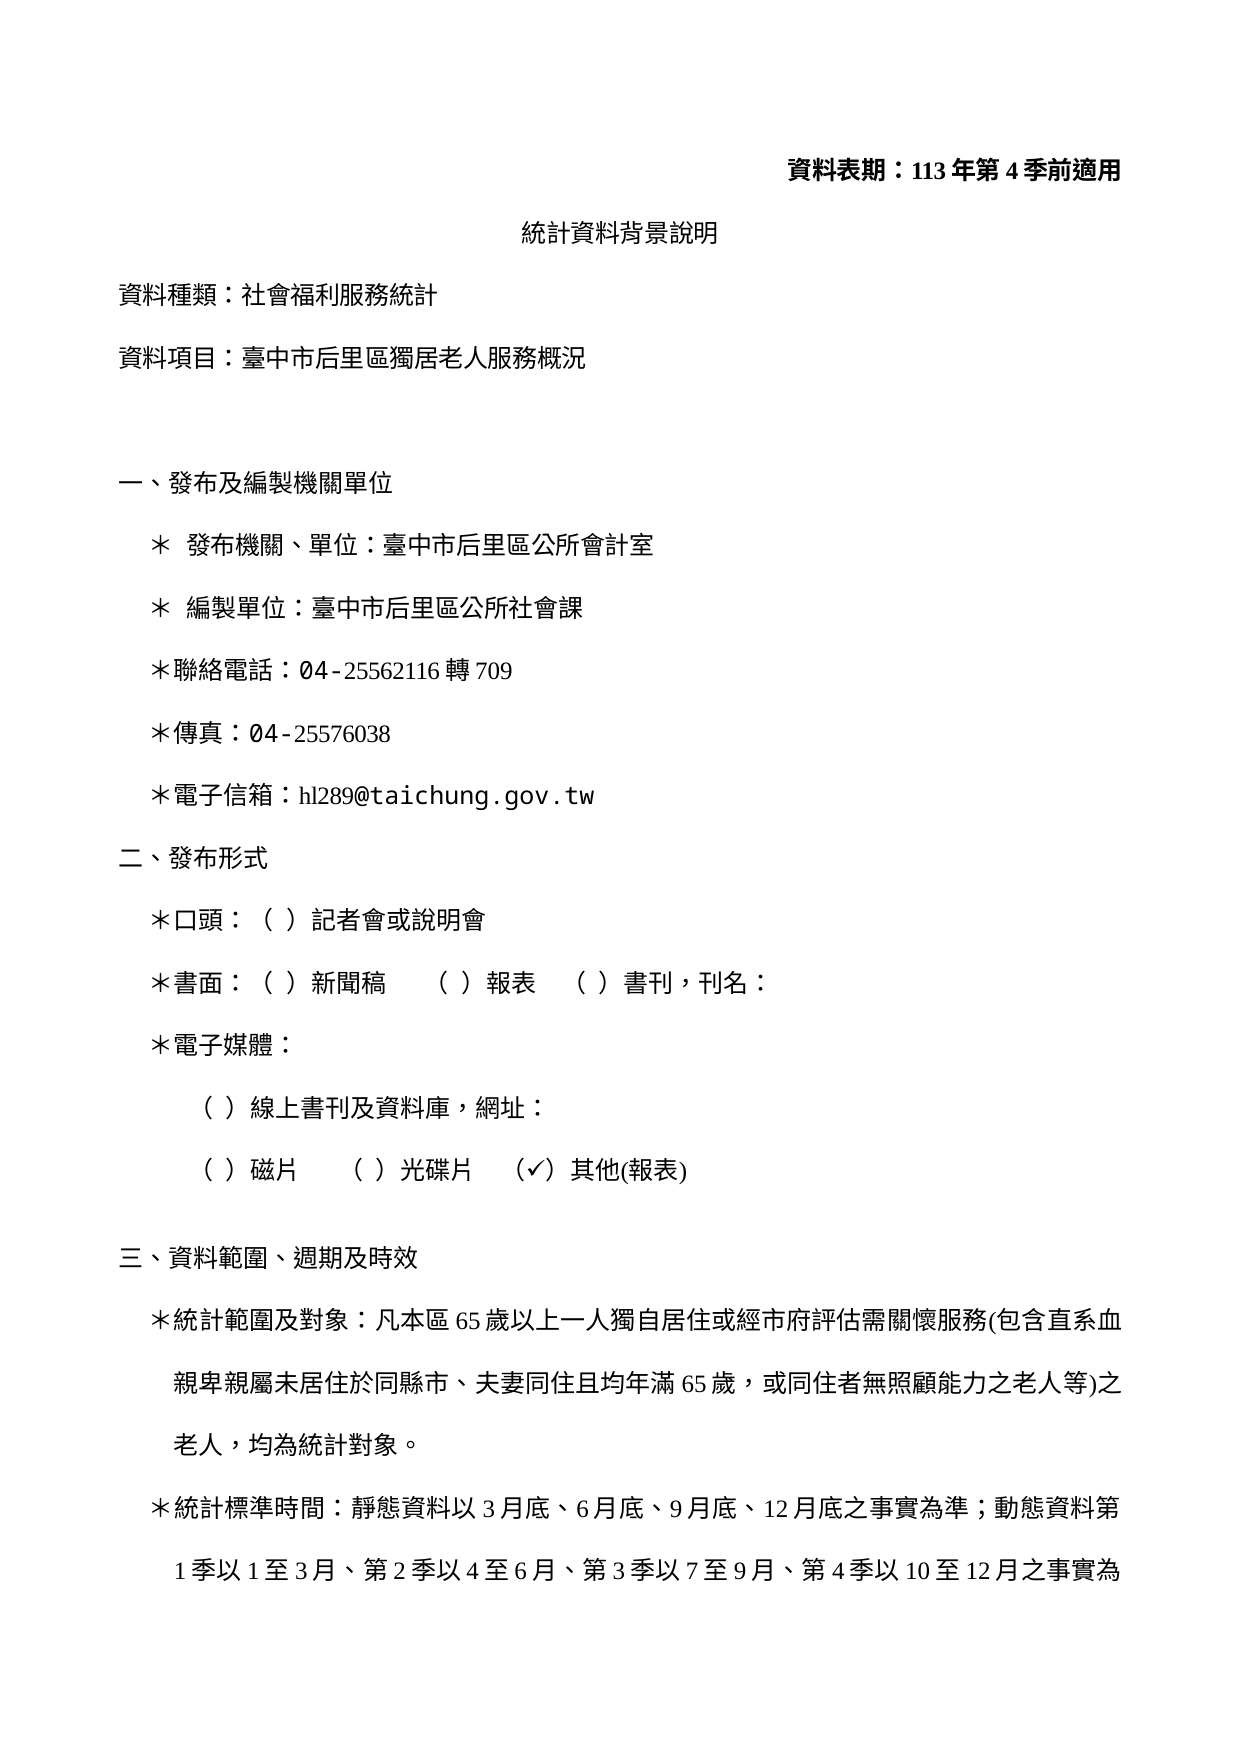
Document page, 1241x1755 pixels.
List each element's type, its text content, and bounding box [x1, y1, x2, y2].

text 資料表期：113年第4季前適用 [118, 127, 1122, 189]
text ＊電子媒體： [149, 1002, 1122, 1064]
text ＊傳真：04-25576038 [149, 689, 1122, 752]
text （ ）磁片 （ ）光碟片 （P）其他(報表) [188, 1127, 1156, 1189]
text ＊統計標準時間：靜態資料以3月底、6月底、9月底、12月底之事實為準；動態資料第1季以1至3月、第2季以4至6月、第3季以7至9月、第4季以10至12月之事實為 [149, 1464, 1122, 1589]
text ＊統計範圍及對象：凡本區65歲以上一人獨自居住或經市府評估需關懷服務(包含直系血親卑親屬未居住於同縣市、夫妻同住且均年滿65歲，或同住者無照顧能力之老人等)之老人，均為統計對象。 [149, 1277, 1122, 1464]
text 資料項目：臺中市后里區獨居老人服務概況 [118, 314, 1122, 377]
text 三、資料範圍、週期及時效 [118, 1214, 1122, 1277]
text ＊聯絡電話：04-25562116轉709 [149, 627, 1122, 689]
text ＊口頭：（ ）記者會或說明會 [149, 877, 1122, 939]
text 二、發布形式 [118, 814, 1122, 877]
text 一、發布及編製機關單位 [118, 439, 1122, 502]
text 資料種類：社會福利服務統計 [118, 252, 1122, 314]
text （ ）線上書刊及資料庫，網址： [188, 1064, 1156, 1127]
list 發布機關、單位：臺中市后里區公所會計室 [149, 502, 1122, 564]
list 編製單位：臺中市后里區公所社會課 [149, 564, 1122, 627]
text ＊書面：（ ）新聞稿 （ ）報表 （ ）書刊，刊名： [149, 939, 1122, 1002]
text 統計資料背景說明 [118, 189, 1122, 252]
text ＊電子信箱：hl289@taichung.gov.tw [149, 752, 1122, 814]
